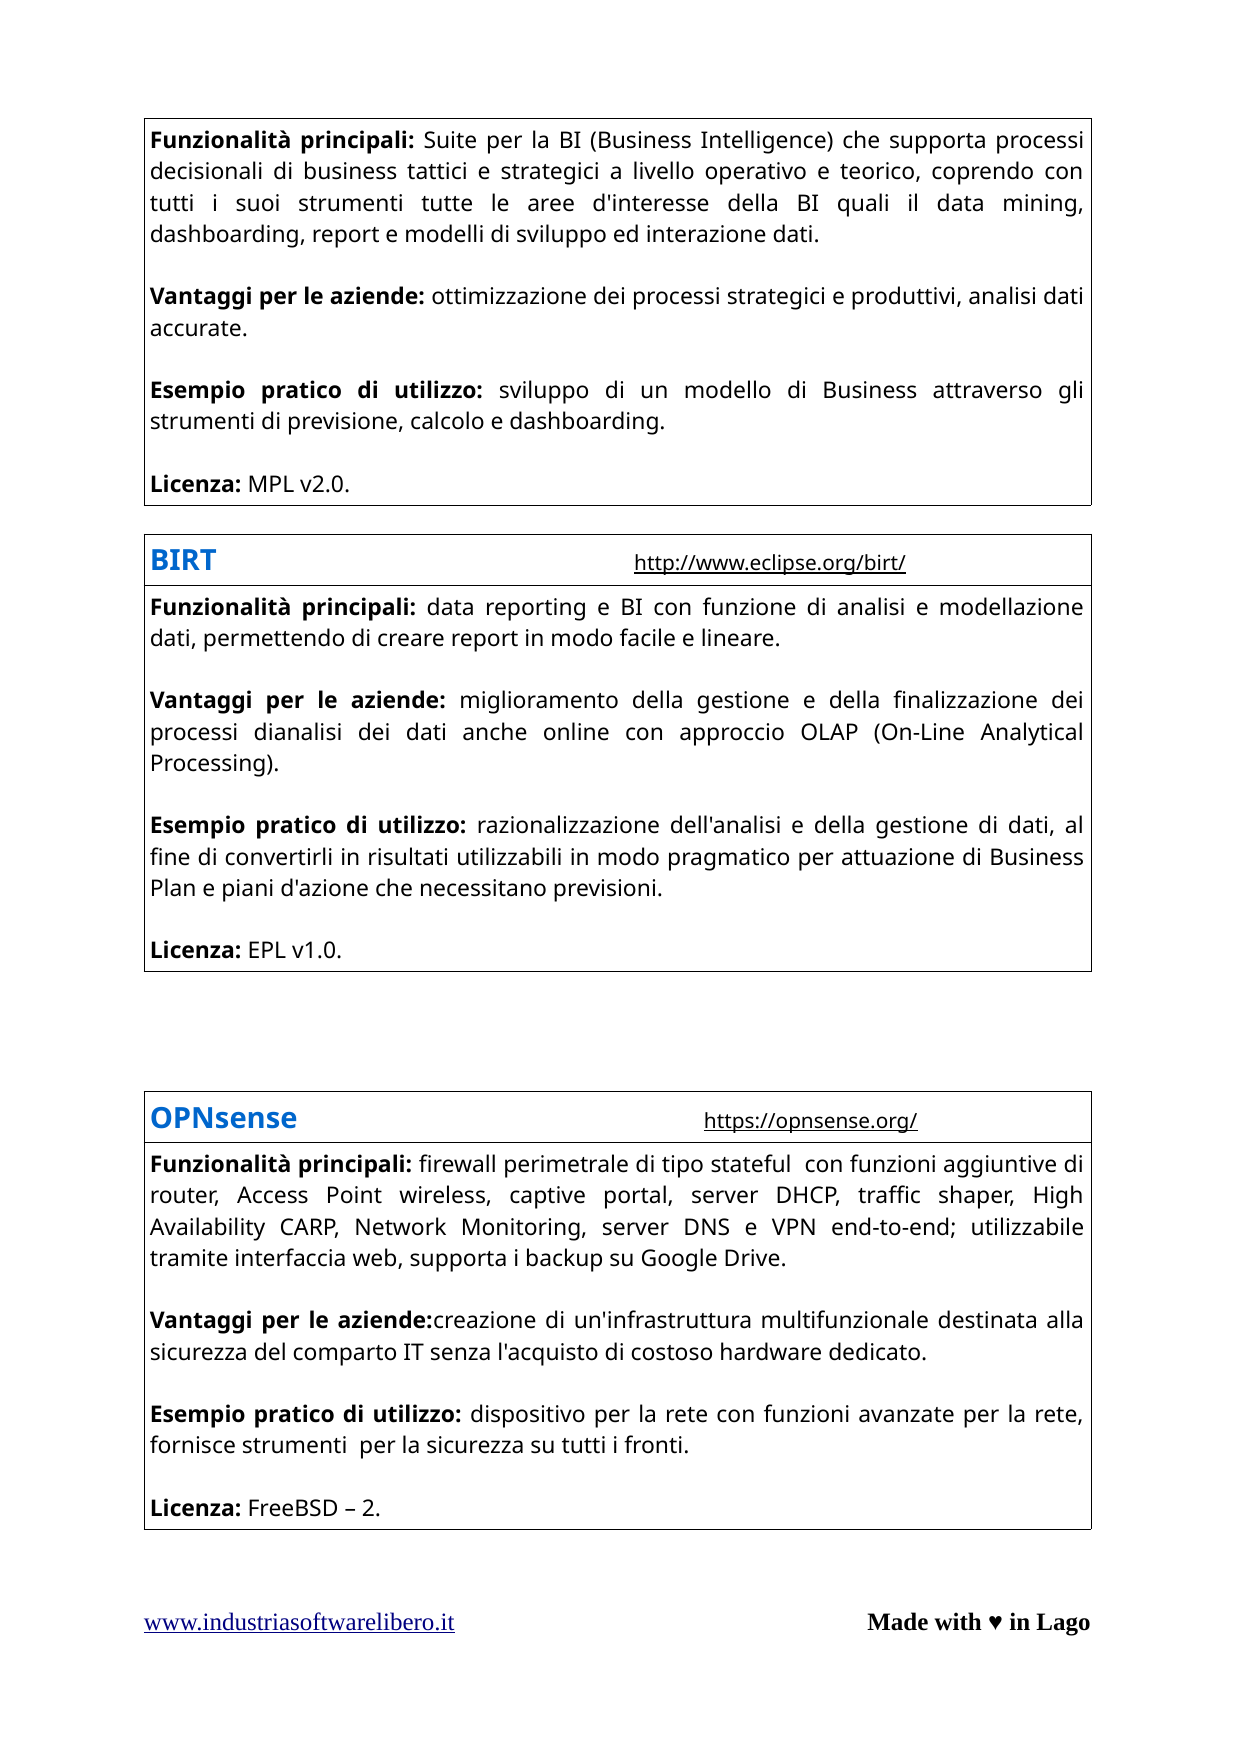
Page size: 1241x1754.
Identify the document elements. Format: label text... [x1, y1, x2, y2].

table_cell Funzionalità principali: firewall perimetrale di tipo stateful con funzioni aggiuntive di router, Access Point wireless, captive portal, server DHCP, traffic shaper, High Availability CARP, Network Monitoring, server DNS e VPN end-to-end; utilizzabile tramite interfaccia web, supporta i backup su Google Drive. Vantaggi per le aziende:creazione di un'infrastruttura multifunzionale destinata alla sicurezza del comparto IT senza l'acquisto di costoso hardware dedicato. Esempio pratico di utilizzo: dispositivo per la rete con funzioni avanzate per la rete, fornisce strumenti per la sicurezza su tutti i fronti. Licenza: FreeBSD – 2. [145, 1143, 1091, 1529]
table_cell Funzionalità principali: data reporting e BI con funzione di analisi e modellazione dati, permettendo di creare report in modo facile e lineare. Vantaggi per le aziende: miglioramento della gestione e della finalizzazione dei processi dianalisi dei dati anche online con approccio OLAP (On-Line Analytical Processing). Esempio pratico di utilizzo: razionalizzazione dell'analisi e della gestione di dati, al fine di convertirli in risultati utilizzabili in modo pragmatico per attuazione di Business Plan e piani d'azione che necessitano previsioni. Licenza: EPL v1.0. [145, 586, 1091, 971]
table_header OPNsense https://opnsense.org/ [145, 1092, 1091, 1142]
table_header BIRT http://www.eclipse.org/birt/ [145, 535, 1091, 585]
table_cell Funzionalità principali: Suite per la BI (Business Intelligence) che supporta processi decisionali di business tattici e strategici a livello operativo e teorico, coprendo con tutti i suoi strumenti tutte le aree d'interesse della BI quali il data mining, dashboarding, report e modelli di sviluppo ed interazione dati. Vantaggi per le aziende: ottimizzazione dei processi strategici e produttivi, analisi dati accurate. Esempio pratico di utilizzo: sviluppo di un modello di Business attraverso gli strumenti di previsione, calcolo e dashboarding. Licenza: MPL v2.0. [145, 119, 1091, 505]
